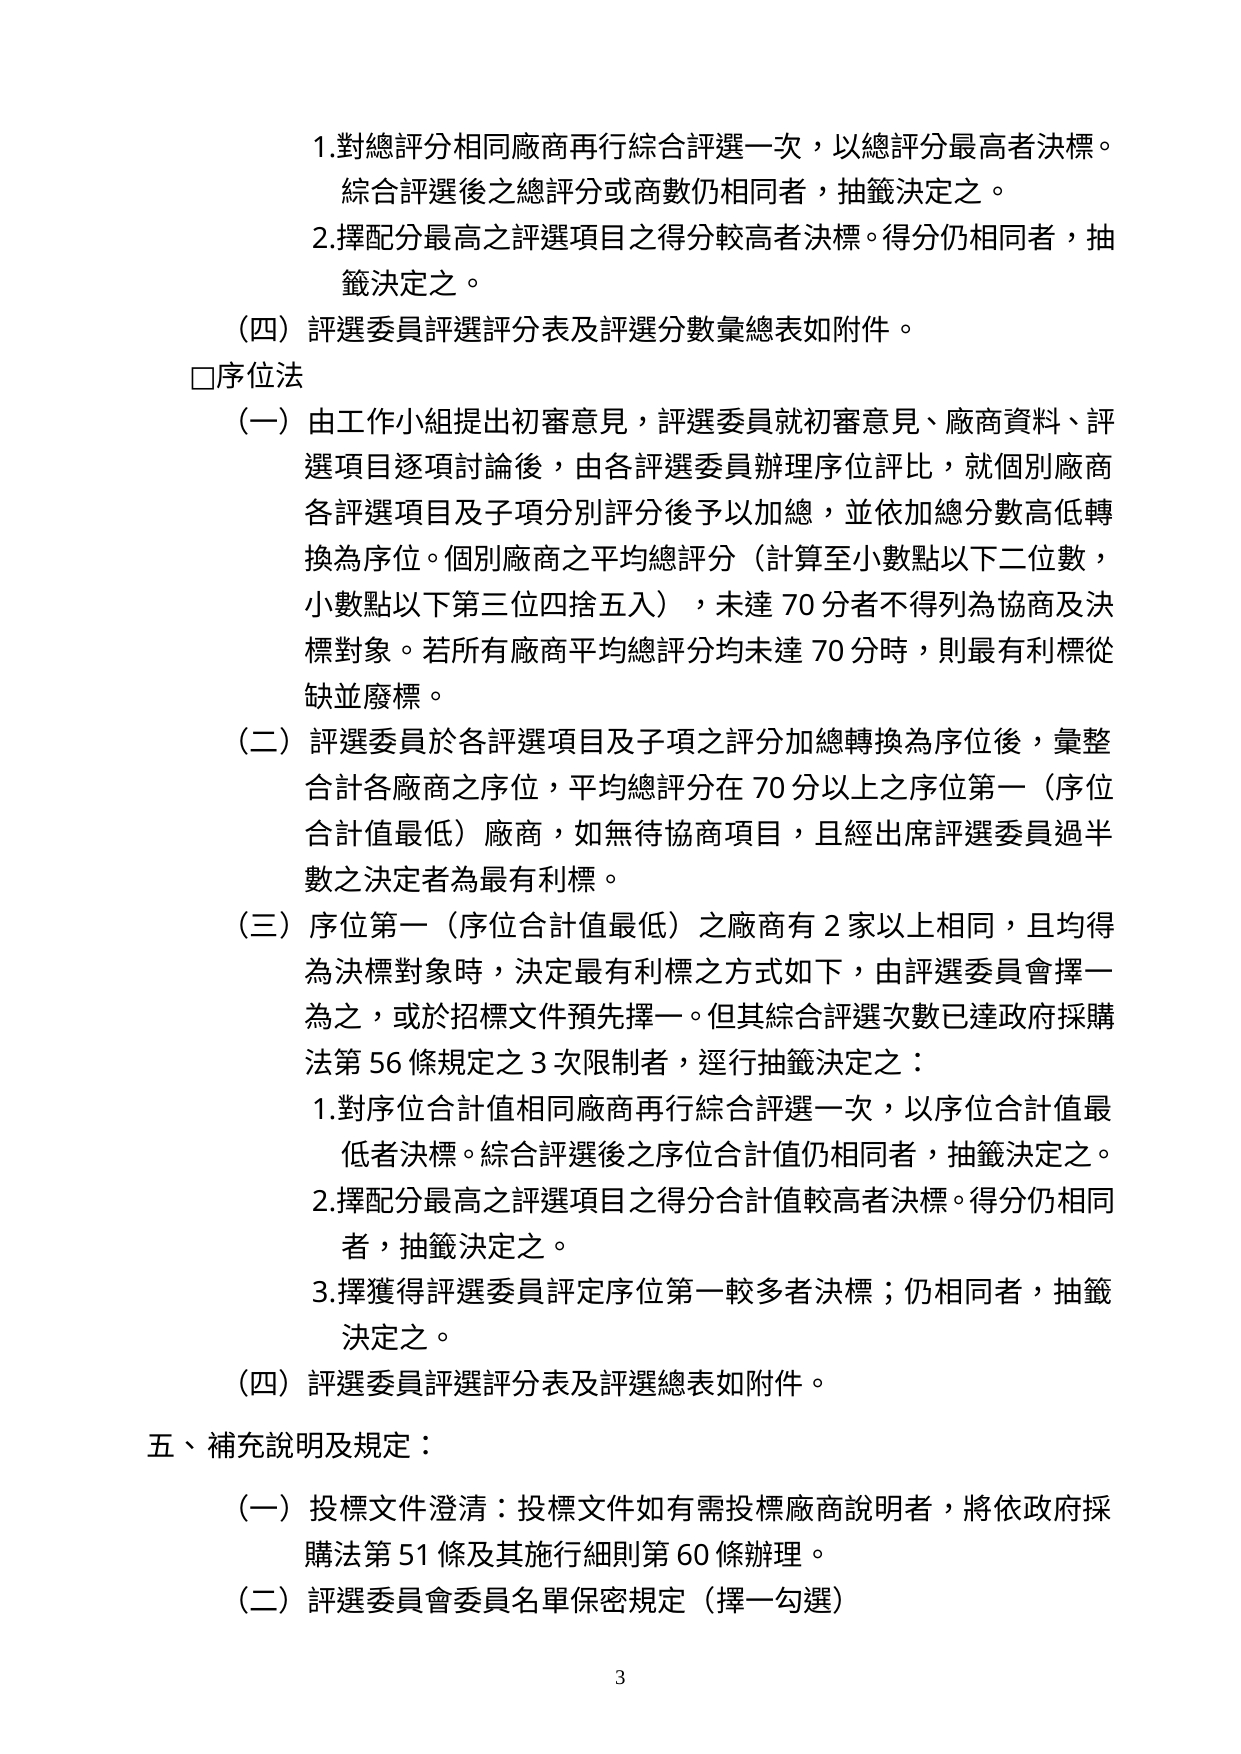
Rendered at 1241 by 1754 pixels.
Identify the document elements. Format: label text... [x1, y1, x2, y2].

text 2.擇配分最高之評選項目之得分合計值較高者決標。得分仍相同者，抽籤決定之。 [312, 1174, 1115, 1266]
text （四）評選委員評選評分表及評選總表如附件。 [220, 1358, 1115, 1404]
text （三）序位第一（序位合計值最低）之廠商有2家以上相同，且均得為決標對象時，決定最有利標之方式如下，由評選委員會擇一為之，或於招標文件預先擇一。但其綜合評選次數已達政府採購法第56條規定之3次限制者，逕行抽籤決定之： [220, 899, 1115, 1083]
text （一）投標文件澄清：投標文件如有需投標廠商說明者，將依政府採購法第51條及其施行細則第60條辦理。 [220, 1483, 1115, 1574]
text □序位法 [189, 349, 1115, 395]
list 補充說明及規定： [146, 1404, 1122, 1483]
text （二）評選委員於各評選項目及子項之評分加總轉換為序位後，彙整合計各廠商之序位，平均總評分在70分以上之序位第一（序位合計值最低）廠商，如無待協商項目，且經出席評選委員過半數之決定者為最有利標。 [220, 716, 1115, 899]
text 2.擇配分最高之評選項目之得分較高者決標。得分仍相同者，抽籤決定之。 [312, 212, 1115, 304]
text 1.對總評分相同廠商再行綜合評選一次，以總評分最高者決標。綜合評選後之總評分或商數仍相同者，抽籤決定之。 [312, 120, 1115, 212]
text 1.對序位合計值相同廠商再行綜合評選一次，以序位合計值最低者決標。綜合評選後之序位合計值仍相同者，抽籤決定之。 [312, 1083, 1115, 1174]
text （一）由工作小組提出初審意見，評選委員就初審意見、廠商資料、評選項目逐項討論後，由各評選委員辦理序位評比，就個別廠商各評選項目及子項分別評分後予以加總，並依加總分數高低轉換為序位。個別廠商之平均總評分（計算至小數點以下二位數，小數點以下第三位四捨五入），未達70分者不得列為協商及決標對象。若所有廠商平均總評分均未達70分時，則最有利標從缺並廢標。 [220, 395, 1115, 716]
text 3.擇獲得評選委員評定序位第一較多者決標；仍相同者，抽籤決定之。 [312, 1266, 1115, 1358]
text （二）評選委員會委員名單保密規定（擇一勾選） [220, 1574, 1115, 1620]
text （四）評選委員評選評分表及評選分數彙總表如附件。 [220, 304, 1115, 349]
